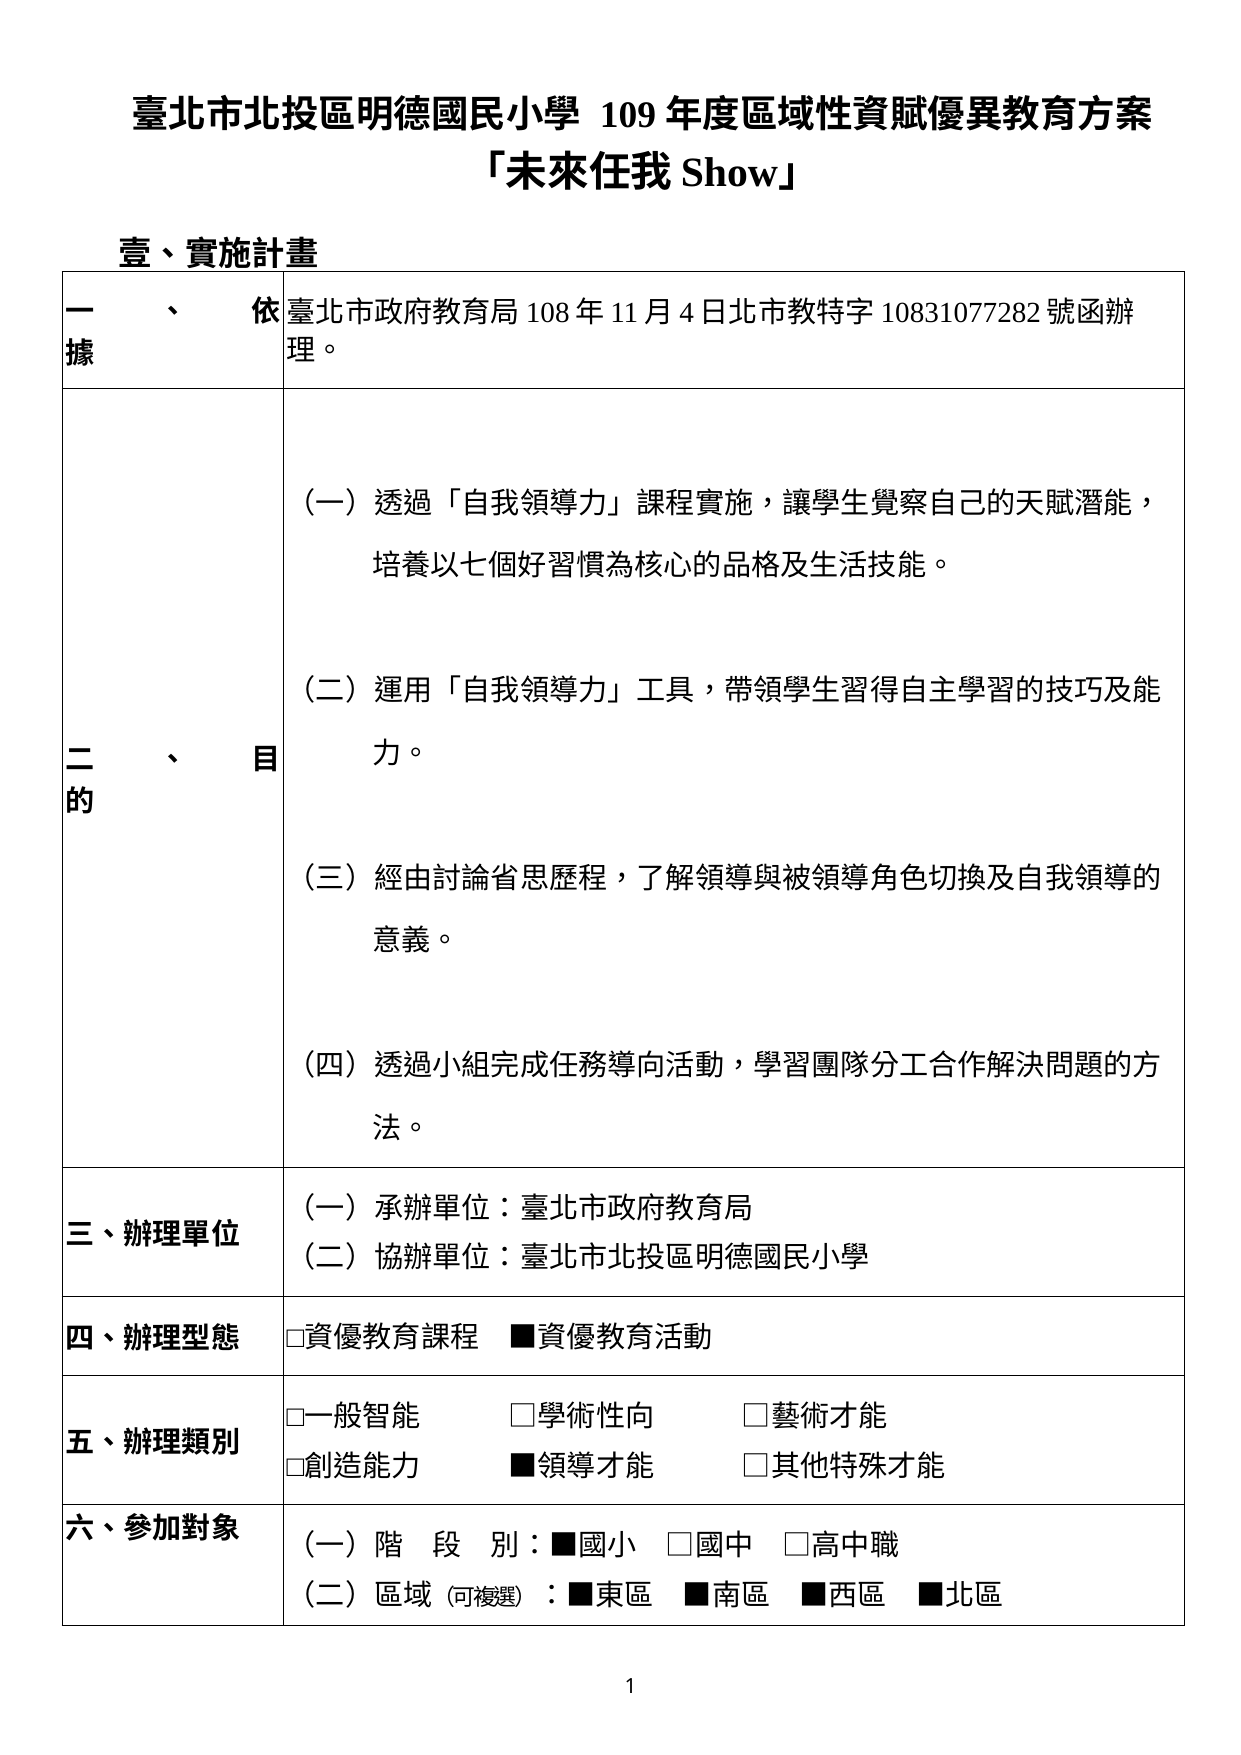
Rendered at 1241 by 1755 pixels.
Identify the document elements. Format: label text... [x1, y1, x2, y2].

table_cell 六、參加對象 [63, 1505, 283, 1625]
table_cell □資優教育課程 ■資優教育活動 [284, 1297, 1184, 1375]
table_header 臺北市政府教育局108年11月4日北市教特字10831077282號函辦理。 [284, 272, 1184, 388]
table_cell 二、目 的 [63, 389, 283, 1167]
text 壹、實施計畫 [118, 209, 1165, 271]
table_cell 五、辦理類別 [63, 1376, 283, 1504]
table_cell （一）透過「自我領導力」課程實施，讓學生覺察自己的天賦潛能，培養以七個好習慣為核心的品格及生活技能。 （二）運用「自我領導力」工具，帶領學生習得自主學習的技巧及能力。 （三）經由討論省思歷程，了解領導與被領導角色切換及自我領導的意義。 （四）透過小組完成任務導向活動，學習團隊分工合作解決問題的方法。 [284, 389, 1184, 1167]
table_header 一、依 據 [63, 272, 283, 388]
table_cell 四、辦理型態 [63, 1297, 283, 1375]
table_cell （一）階 段 別：■國小 □國中 □高中職 （二）區域（可複選）：■東區 ■南區 ■西區 ■北區 [284, 1505, 1184, 1625]
text 「未來任我Show」 [118, 138, 1165, 198]
text 臺北市北投區明德國民小學 109 年度區域性資賦優異教育方案 [118, 84, 1165, 138]
table_cell 三、辦理單位 [63, 1168, 283, 1296]
table_cell □一般智能 □學術性向 □藝術才能 □創造能力 ■領導才能 □其他特殊才能 [284, 1376, 1184, 1504]
table_cell （一）承辦單位：臺北市政府教育局 （二）協辦單位：臺北市北投區明德國民小學 [284, 1168, 1184, 1296]
